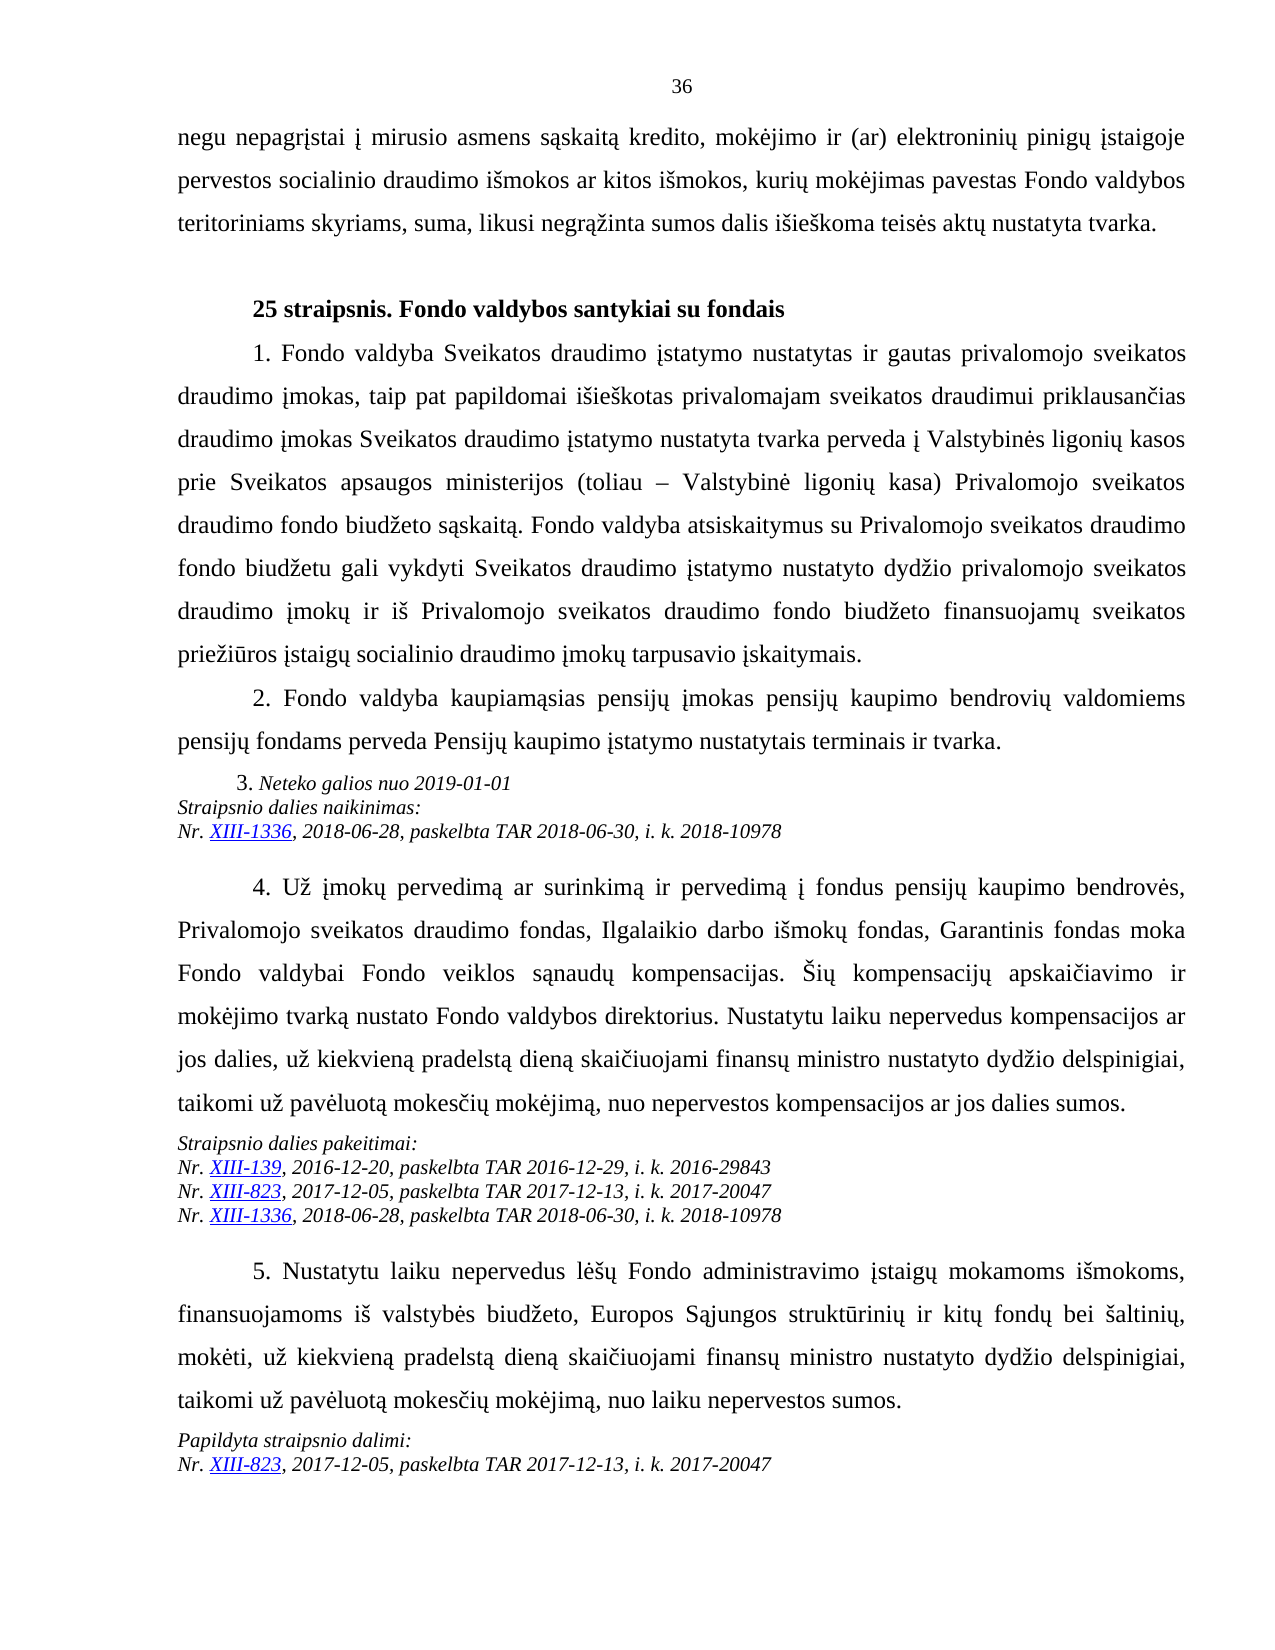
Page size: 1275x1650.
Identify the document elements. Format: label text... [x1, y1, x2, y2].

text Straipsnio dalies pakeitimai: [177, 1131, 1186, 1155]
text Nr. XIII-1336, 2018-06-28, paskelbta TAR 2018-06-30, i. k. 2018-10978 [177, 1203, 1186, 1227]
text Papildyta straipsnio dalimi: [177, 1428, 1186, 1452]
text 4. Už įmokų pervedimą ar surinkimą ir pervedimą į fondus pensijų kaupimo bendrovės, Privalomojo sveikatos draudimo fondas, Ilgalaikio darbo išmokų fondas, Garantinis fondas moka Fondo valdybai Fondo veiklos sąnaudų kompensacijas. Šių kompensacijų apskaičiavimo ir mokėjimo tvarką nustato Fondo valdybos direktorius. Nustatytu laiku nepervedus kompensacijos ar jos dalies, už kiekvieną pradelstą dieną skaičiuojami finansų ministro nustatyto dydžio delspinigiai, taikomi už pavėluotą mokesčių mokėjimą, nuo nepervestos kompensacijos ar jos dalies sumos. [177, 872, 1186, 1116]
text Straipsnio dalies naikinimas: [177, 795, 1186, 819]
text 25 straipsnis. Fondo valdybos santykiai su fondais [177, 294, 1186, 323]
text 1. Fondo valdyba Sveikatos draudimo įstatymo nustatytas ir gautas privalomojo sveikatos draudimo įmokas, taip pat papildomai išieškotas privalomajam sveikatos draudimui priklausančias draudimo įmokas Sveikatos draudimo įstatymo nustatyta tvarka perveda į Valstybinės ligonių kasos prie Sveikatos apsaugos ministerijos (toliau – Valstybinė ligonių kasa) Privalomojo sveikatos draudimo fondo biudžeto sąskaitą. Fondo valdyba atsiskaitymus su Privalomojo sveikatos draudimo fondo biudžetu gali vykdyti Sveikatos draudimo įstatymo nustatyto dydžio privalomojo sveikatos draudimo įmokų ir iš Privalomojo sveikatos draudimo fondo biudžeto finansuojamų sveikatos priežiūros įstaigų socialinio draudimo įmokų tarpusavio įskaitymais. [177, 338, 1186, 668]
text 2. Fondo valdyba kaupiamąsias pensijų įmokas pensijų kaupimo bendrovių valdomiems pensijų fondams perveda Pensijų kaupimo įstatymo nustatytais terminais ir tvarka. [177, 683, 1186, 754]
text 5. Nustatytu laiku nepervedus lėšų Fondo administravimo įstaigų mokamoms išmokoms, finansuojamoms iš valstybės biudžeto, Europos Sąjungos struktūrinių ir kitų fondų bei šaltinių, mokėti, už kiekvieną pradelstą dieną skaičiuojami finansų ministro nustatyto dydžio delspinigiai, taikomi už pavėluotą mokesčių mokėjimą, nuo laiku nepervestos sumos. [177, 1256, 1186, 1414]
text Nr. XIII-139, 2016-12-20, paskelbta TAR 2016-12-29, i. k. 2016-29843 [177, 1155, 1186, 1179]
text Nr. XIII-1336, 2018-06-28, paskelbta TAR 2018-06-30, i. k. 2018-10978 [177, 819, 1186, 843]
text Nr. XIII-823, 2017-12-05, paskelbta TAR 2017-12-13, i. k. 2017-20047 [177, 1452, 1186, 1476]
text negu nepagrįstai į mirusio asmens sąskaitą kredito, mokėjimo ir (ar) elektroninių pinigų įstaigoje pervestos socialinio draudimo išmokos ar kitos išmokos, kurių mokėjimas pavestas Fondo valdybos teritoriniams skyriams, suma, likusi negrąžinta sumos dalis išieškoma teisės aktų nustatyta tvarka. [177, 122, 1186, 237]
text Nr. XIII-823, 2017-12-05, paskelbta TAR 2017-12-13, i. k. 2017-20047 [177, 1179, 1186, 1203]
text 3. Neteko galios nuo 2019-01-01 [177, 769, 1186, 795]
